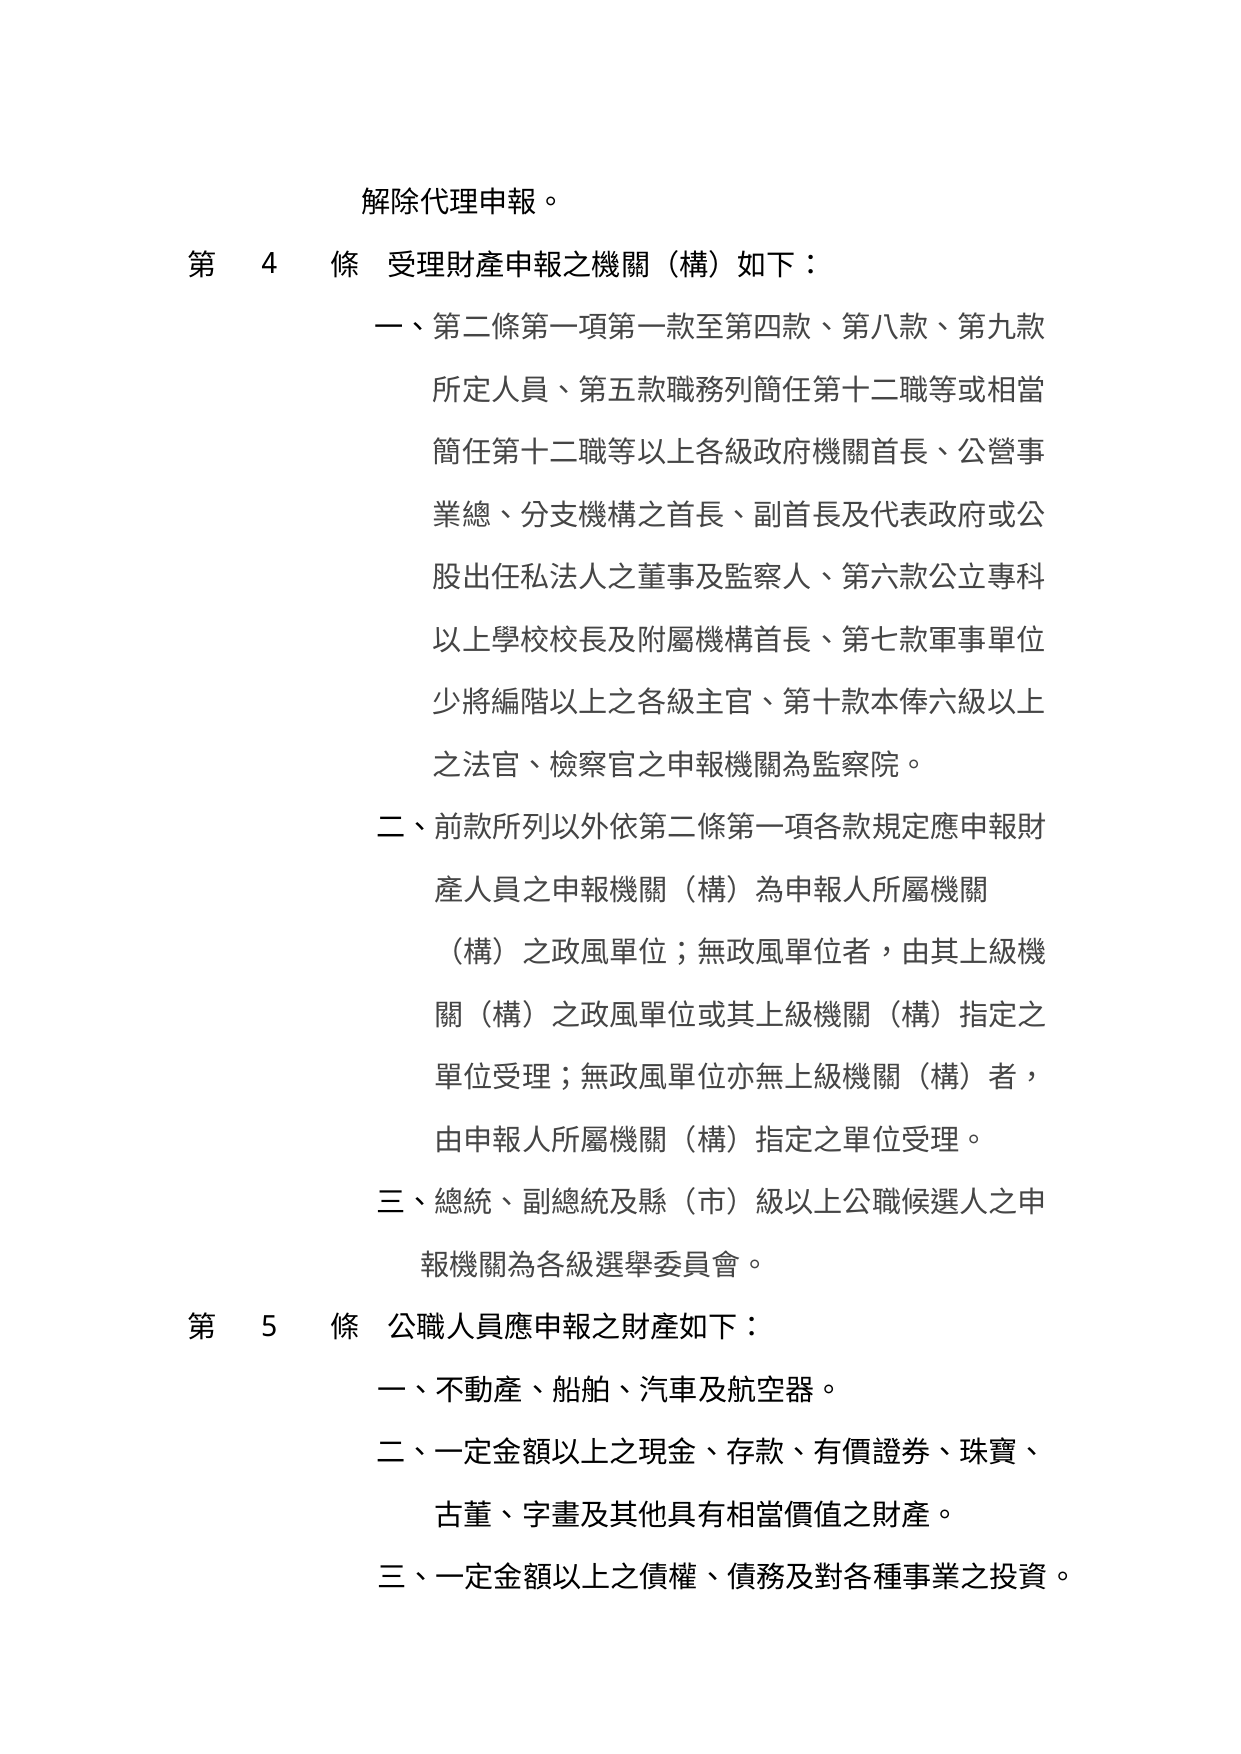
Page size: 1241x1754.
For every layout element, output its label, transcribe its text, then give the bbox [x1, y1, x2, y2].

text 二、前款所列以外依第二條第一項各款規定應申報財產人員之申報機關（構）為申報人所屬機關（構）之政風單位；無政風單位者，由其上級機關（構）之政風單位或其上級機關（構）指定之單位受理；無政風單位亦無上級機關（構）者，由申報人所屬機關（構）指定之單位受理。 [376, 783, 1053, 1158]
text 二、一定金額以上之現金、存款、有價證券、珠寶、古董、字畫及其他具有相當價值之財產。 [376, 1408, 1053, 1533]
text 一、不動產、船舶、汽車及航空器。 [187, 1346, 1053, 1408]
text 三、一定金額以上之債權、債務及對各種事業之投資。 [187, 1533, 1053, 1596]
text 公職人員於喪失前條所定應申報財產之身分起二個月內，應將卸（離）職或解除代理當日之財產情形，向原受理財產申報機關（構）申報。但於辦理卸（離）職或解除代理申報期間內，再任應申報財產之公職時，應依前項規定辦理就（到）職申報，免卸（離）職或解除代理申報。 [361, 158, 1053, 221]
text 三、總統、副總統及縣（市）級以上公職候選人之申報機關為各級選舉委員會。 [376, 1158, 1053, 1283]
text 第 4 條 受理財產申報之機關（構）如下： [187, 221, 1053, 283]
text 第 5 條 公職人員應申報之財產如下： [187, 1283, 1053, 1346]
text 一、第二條第一項第一款至第四款、第八款、第九款所定人員、第五款職務列簡任第十二職等或相當簡任第十二職等以上各級政府機關首長、公營事業總、分支機構之首長、副首長及代表政府或公股出任私法人之董事及監察人、第六款公立專科以上學校校長及附屬機構首長、第七款軍事單位少將編階以上之各級主官、第十款本俸六級以上之法官、檢察官之申報機關為監察院。 [374, 283, 1053, 783]
